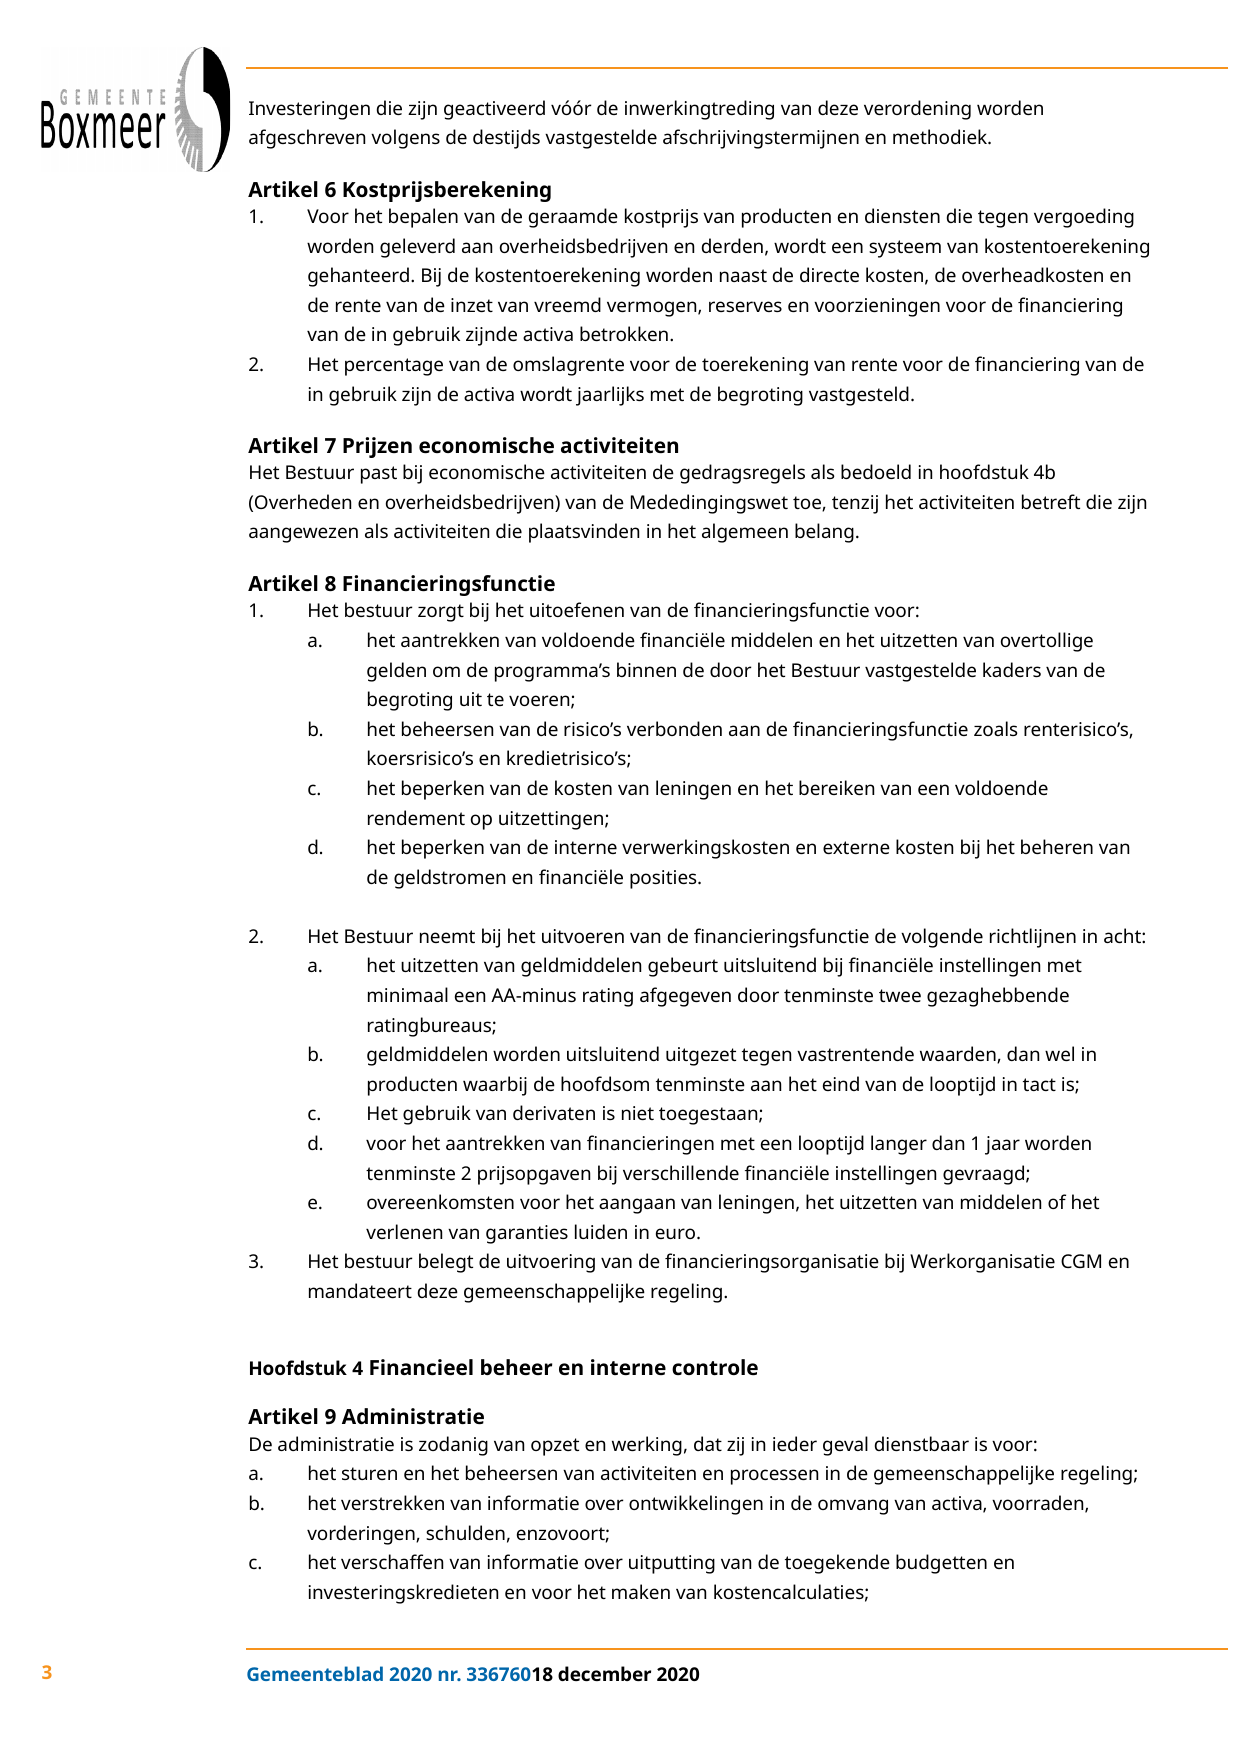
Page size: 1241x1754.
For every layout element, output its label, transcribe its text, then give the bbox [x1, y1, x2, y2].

list het beperken van de interne verwerkingskosten en externe kosten bij het beheren van de geldstromen en financiële posities. [307, 834, 1152, 889]
list geldmiddelen worden uitsluitend uitgezet tegen vastrentende waarden, dan wel in producten waarbij de hoofdsom tenminste aan het eind van de looptijd in tact is; [307, 1041, 1152, 1097]
list Het gebruik van derivaten is niet toegestaan; [307, 1101, 1152, 1126]
text Artikel 7 Prijzen economische activiteiten [248, 431, 1152, 459]
list het verstrekken van informatie over ontwikkelingen in de omvang van activa, voorraden, vorderingen, schulden, enzovoort; [248, 1490, 1152, 1545]
list het beperken van de kosten van leningen en het bereiken van een voldoende rendement op uitzettingen; [307, 775, 1152, 830]
list overeenkomsten voor het aangaan van leningen, het uitzetten van middelen of het verlenen van garanties luiden in euro. [307, 1189, 1152, 1244]
text Het Bestuur past bij economische activiteiten de gedragsregels als bedoeld in hoofdstuk 4b (Overheden en overheidsbedrijven) van de Mededingingswet toe, tenzij het activiteiten betreft die zijn aangewezen als activiteiten die plaatsvinden in het algemeen belang. [248, 459, 1152, 544]
text Investeringen die zijn geactiveerd vóór de inwerkingtreding van deze verordening worden afgeschreven volgens de destijds vastgestelde afschrijvingstermijnen en methodiek. [248, 95, 1152, 150]
text Artikel 8 Financieringsfunctie [248, 569, 1152, 598]
list Het percentage van de omslagrente voor de toerekening van rente voor de financiering van de in gebruik zijn de activa wordt jaarlijks met de begroting vastgesteld. [248, 351, 1152, 406]
list voor het aantrekken van financieringen met een looptijd langer dan 1 jaar worden tenminste 2 prijsopgaven bij verschillende financiële instellingen gevraagd; [307, 1130, 1152, 1185]
list het sturen en het beheersen van activiteiten en processen in de gemeenschappelijke regeling; [248, 1461, 1152, 1486]
list Het bestuur belegt de uitvoering van de financieringsorganisatie bij Werkorganisatie CGM en mandateert deze gemeenschappelijke regeling. [248, 1248, 1152, 1304]
list het aantrekken van voldoende financiële middelen en het uitzetten van overtollige gelden om de programma’s binnen de door het Bestuur vastgestelde kaders van de begroting uit te voeren; [307, 627, 1152, 712]
list het uitzetten van geldmiddelen gebeurt uitsluitend bij financiële instellingen met minimaal een AA-minus rating afgegeven door tenminste twee gezaghebbende ratingbureaus; [307, 953, 1152, 1037]
list Het bestuur zorgt bij het uitoefenen van de financieringsfunctie voor: [248, 598, 1152, 623]
list Het Bestuur neemt bij het uitvoeren van de financieringsfunctie de volgende richtlijnen in acht: [248, 923, 1152, 949]
picture [41, 47, 231, 172]
text Artikel 9 Administratie [248, 1402, 1152, 1431]
text De administratie is zodanig van opzet en werking, dat zij in ieder geval dienstbaar is voor: [248, 1431, 1152, 1457]
list het beheersen van de risico’s verbonden aan de financieringsfunctie zoals renterisico’s, koersrisico’s en kredietrisico’s; [307, 716, 1152, 771]
list Voor het bepalen van de geraamde kostprijs van producten en diensten die tegen vergoeding worden geleverd aan overheidsbedrijven en derden, wordt een systeem van kostentoerekening gehanteerd. Bij de kostentoerekening worden naast de directe kosten, de overheadkosten en de rente van de inzet van vreemd vermogen, reserves en voorzieningen voor de financiering van de in gebruik zijnde activa betrokken. [248, 203, 1152, 347]
text Artikel 6 Kostprijsberekening [248, 175, 1152, 203]
list het verschaffen van informatie over uitputting van de toegekende budgetten en investeringskredieten en voor het maken van kostencalculaties; [248, 1549, 1152, 1604]
text Hoofdstuk 4 Financieel beheer en interne controle [248, 1353, 1152, 1382]
